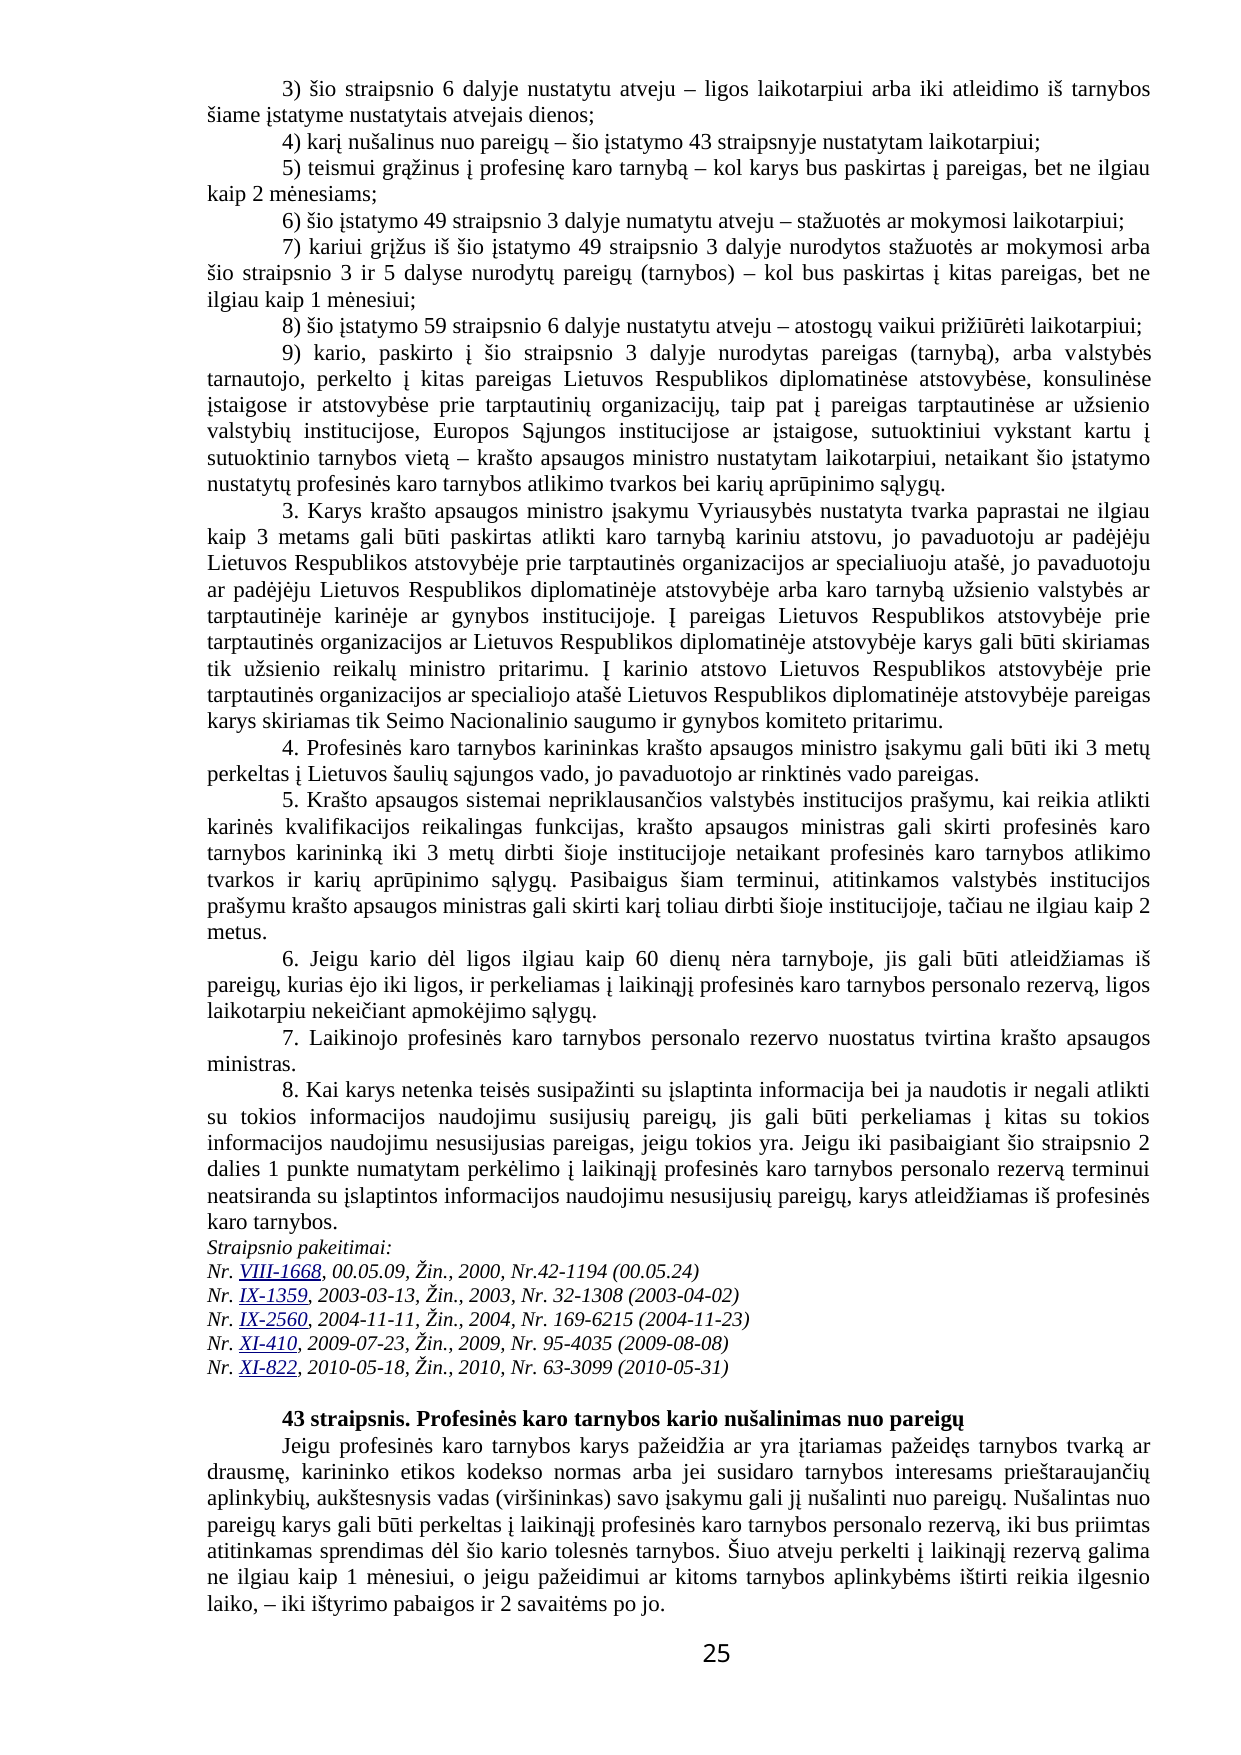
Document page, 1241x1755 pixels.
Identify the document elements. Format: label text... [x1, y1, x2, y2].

text Nr. XI-822, 2010-05-18, Žin., 2010, Nr. 63-3099 (2010-05-31) [207, 1355, 1152, 1379]
text 9) kario, paskirto į šio straipsnio 3 dalyje nurodytas pareigas (tarnybą), arba valstybės tarnautojo, perkelto į kitas pareigas Lietuvos Respublikos diplomatinėse atstovybėse, konsulinėse įstaigose ir atstovybėse prie tarptautinių organizacijų, taip pat į pareigas tarptautinėse ar užsienio valstybių institucijose, Europos Sąjungos institucijose ar įstaigose, sutuoktiniui vykstant kartu į sutuoktinio tarnybos vietą – krašto apsaugos ministro nustatytam laikotarpiui, netaikant šio įstatymo nustatytų profesinės karo tarnybos atlikimo tvarkos bei karių aprūpinimo sąlygų. [207, 338, 1152, 497]
text 6) šio įstatymo 49 straipsnio 3 dalyje numatytu atveju – stažuotės ar mokymosi laikotarpiui; [207, 207, 1152, 233]
text 6. Jeigu kario dėl ligos ilgiau kaip 60 dienų nėra tarnyboje, jis gali būti atleidžiamas iš pareigų, kurias ėjo iki ligos, ir perkeliamas į laikinąjį profesinės karo tarnybos personalo rezervą, ligos laikotarpiu nekeičiant apmokėjimo sąlygų. [207, 945, 1152, 1024]
text Jeigu profesinės karo tarnybos karys pažeidžia ar yra įtariamas pažeidęs tarnybos tvarką ar drausmę, karininko etikos kodekso normas arba jei susidaro tarnybos interesams prieštaraujančių aplinkybių, aukštesnysis vadas (viršininkas) savo įsakymu gali jį nušalinti nuo pareigų. Nušalintas nuo pareigų karys gali būti perkeltas į laikinąjį profesinės karo tarnybos personalo rezervą, iki bus priimtas atitinkamas sprendimas dėl šio kario tolesnės tarnybos. Šiuo atveju perkelti į laikinąjį rezervą galima ne ilgiau kaip 1 mėnesiui, o jeigu pažeidimui ar kitoms tarnybos aplinkybėms ištirti reikia ilgesnio laiko, – iki ištyrimo pabaigos ir 2 savaitėms po jo. [207, 1432, 1152, 1616]
text 43 straipsnis. Profesinės karo tarnybos kario nušalinimas nuo pareigų [207, 1405, 1152, 1432]
text 7) kariui grįžus iš šio įstatymo 49 straipsnio 3 dalyje nurodytos stažuotės ar mokymosi arba šio straipsnio 3 ir 5 dalyse nurodytų pareigų (tarnybos) – kol bus paskirtas į kitas pareigas, bet ne ilgiau kaip 1 mėnesiui; [207, 233, 1152, 312]
text 5. Krašto apsaugos sistemai nepriklausančios valstybės institucijos prašymu, kai reikia atlikti karinės kvalifikacijos reikalingas funkcijas, krašto apsaugos ministras gali skirti profesinės karo tarnybos karininką iki 3 metų dirbti šioje institucijoje netaikant profesinės karo tarnybos atlikimo tvarkos ir karių aprūpinimo sąlygų. Pasibaigus šiam terminui, atitinkamos valstybės institucijos prašymu krašto apsaugos ministras gali skirti karį toliau dirbti šioje institucijoje, tačiau ne ilgiau kaip 2 metus. [207, 787, 1152, 945]
text Nr. VIII-1668, 00.05.09, Žin., 2000, Nr.42-1194 (00.05.24) [207, 1259, 1152, 1283]
text Straipsnio pakeitimai: [207, 1234, 1152, 1259]
text 4) karį nušalinus nuo pareigų – šio įstatymo 43 straipsnyje nustatytam laikotarpiui; [207, 128, 1152, 154]
text 8. Kai karys netenka teisės susipažinti su įslaptinta informacija bei ja naudotis ir negali atlikti su tokios informacijos naudojimu susijusių pareigų, jis gali būti perkeliamas į kitas su tokios informacijos naudojimu nesusijusias pareigas, jeigu tokios yra. Jeigu iki pasibaigiant šio straipsnio 2 dalies 1 punkte numatytam perkėlimo į laikinąjį profesinės karo tarnybos personalo rezervą terminui neatsiranda su įslaptintos informacijos naudojimu nesusijusių pareigų, karys atleidžiamas iš profesinės karo tarnybos. [207, 1076, 1152, 1234]
text 4. Profesinės karo tarnybos karininkas krašto apsaugos ministro įsakymu gali būti iki 3 metų perkeltas į Lietuvos šaulių sąjungos vado, jo pavaduotojo ar rinktinės vado pareigas. [207, 734, 1152, 787]
text Nr. IX-2560, 2004-11-11, Žin., 2004, Nr. 169-6215 (2004-11-23) [207, 1307, 1152, 1331]
text 3) šio straipsnio 6 dalyje nustatytu atveju – ligos laikotarpiui arba iki atleidimo iš tarnybos šiame įstatyme nustatytais atvejais dienos; [207, 75, 1152, 128]
text 7. Laikinojo profesinės karo tarnybos personalo rezervo nuostatus tvirtina krašto apsaugos ministras. [207, 1024, 1152, 1076]
text 3. Karys krašto apsaugos ministro įsakymu Vyriausybės nustatyta tvarka paprastai ne ilgiau kaip 3 metams gali būti paskirtas atlikti karo tarnybą kariniu atstovu, jo pavaduotoju ar padėjėju Lietuvos Respublikos atstovybėje prie tarptautinės organizacijos ar specialiuoju atašė, jo pavaduotoju ar padėjėju Lietuvos Respublikos diplomatinėje atstovybėje arba karo tarnybą užsienio valstybės ar tarptautinėje karinėje ar gynybos institucijoje. Į pareigas Lietuvos Respublikos atstovybėje prie tarptautinės organizacijos ar Lietuvos Respublikos diplomatinėje atstovybėje karys gali būti skiriamas tik užsienio reikalų ministro pritarimu. Į karinio atstovo Lietuvos Respublikos atstovybėje prie tarptautinės organizacijos ar specialiojo atašė Lietuvos Respublikos diplomatinėje atstovybėje pareigas karys skiriamas tik Seimo Nacionalinio saugumo ir gynybos komiteto pritarimu. [207, 497, 1152, 734]
text Nr. XI-410, 2009-07-23, Žin., 2009, Nr. 95-4035 (2009-08-08) [207, 1331, 1152, 1355]
text 5) teismui grąžinus į profesinę karo tarnybą – kol karys bus paskirtas į pareigas, bet ne ilgiau kaip 2 mėnesiams; [207, 154, 1152, 207]
text 8) šio įstatymo 59 straipsnio 6 dalyje nustatytu atveju – atostogų vaikui prižiūrėti laikotarpiui; [207, 312, 1152, 338]
text Nr. IX-1359, 2003-03-13, Žin., 2003, Nr. 32-1308 (2003-04-02) [207, 1283, 1152, 1307]
